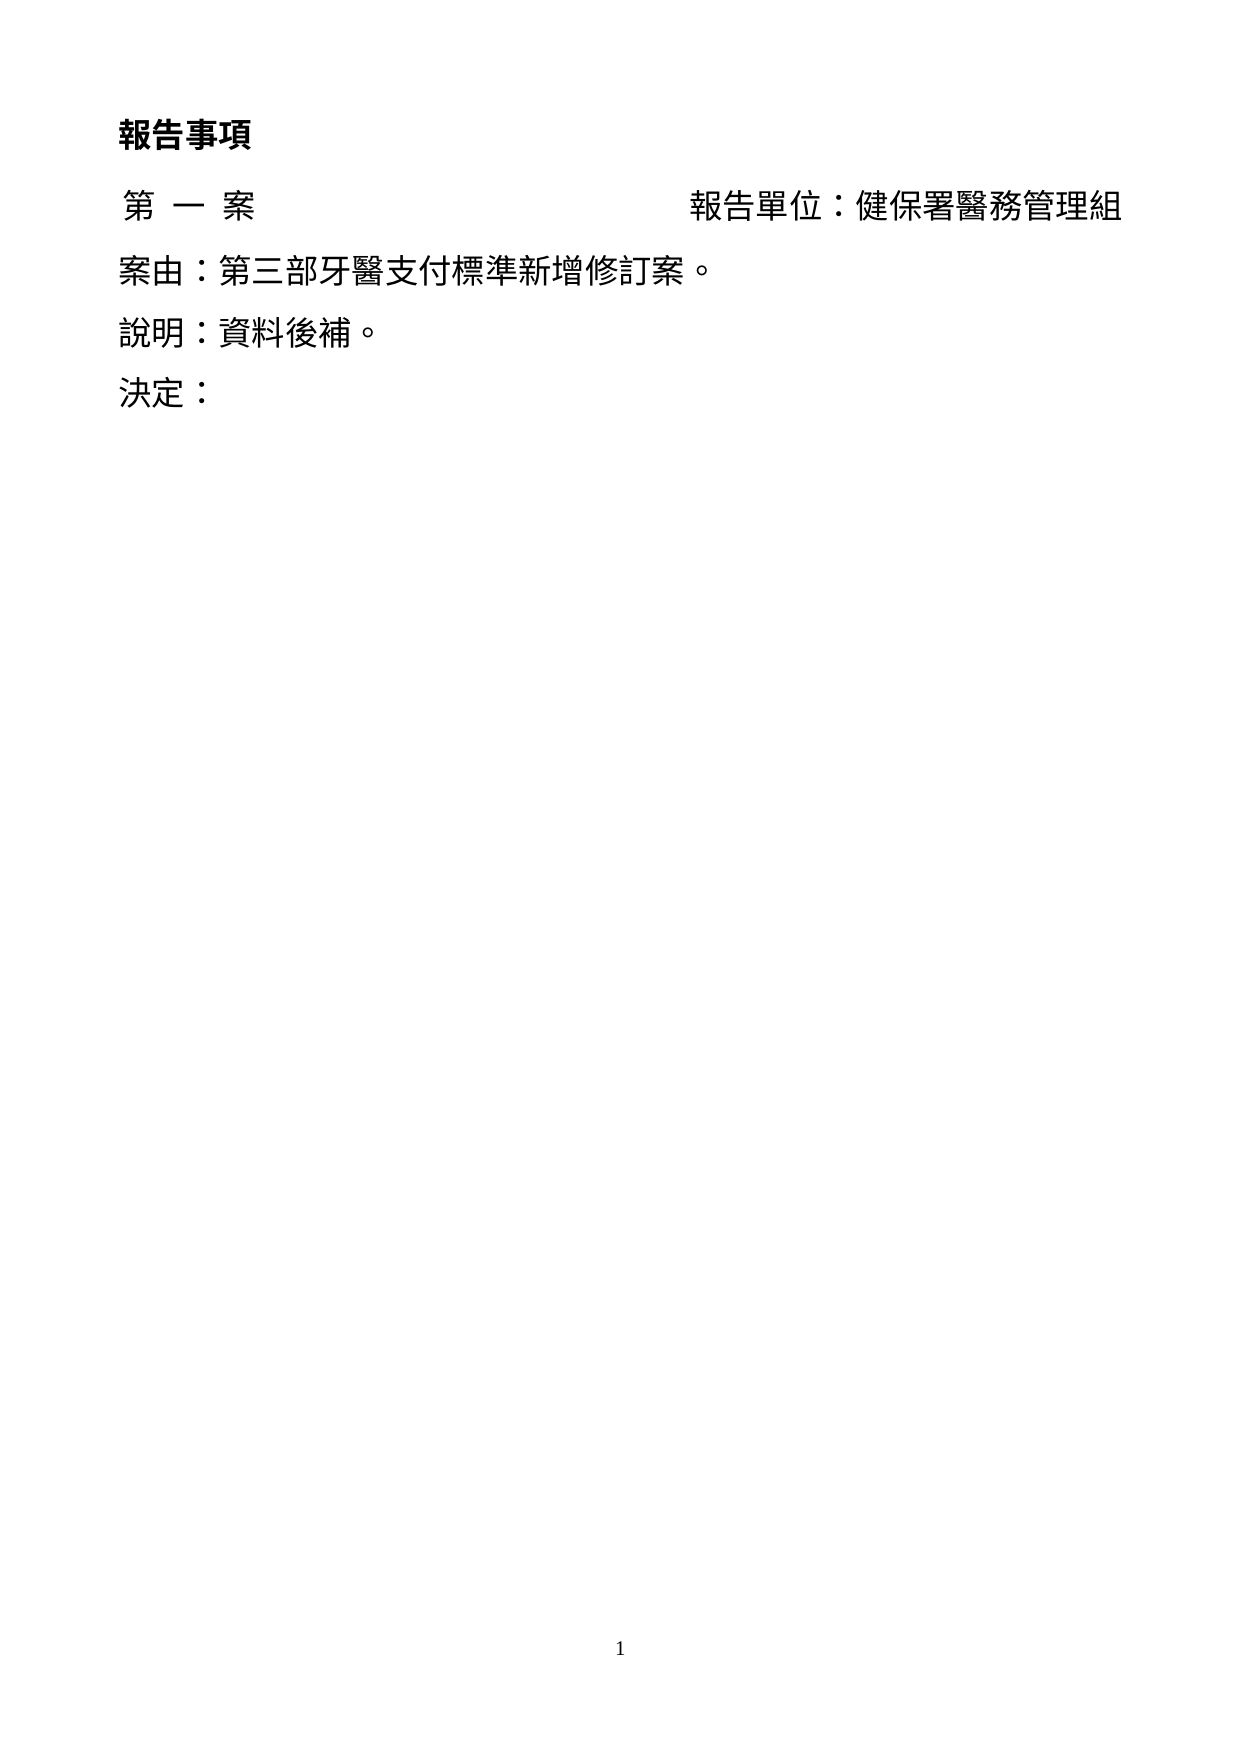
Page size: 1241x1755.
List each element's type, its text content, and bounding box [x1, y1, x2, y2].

text 案由：第三部牙醫支付標準新增修訂案。 [118, 230, 1122, 297]
text 報告事項 [118, 101, 1122, 159]
text 第 一 案 報告單位：健保署醫務管理組 [118, 172, 1122, 230]
text 說明：資料後補。 [118, 297, 1122, 357]
text 決定： [118, 357, 1122, 418]
